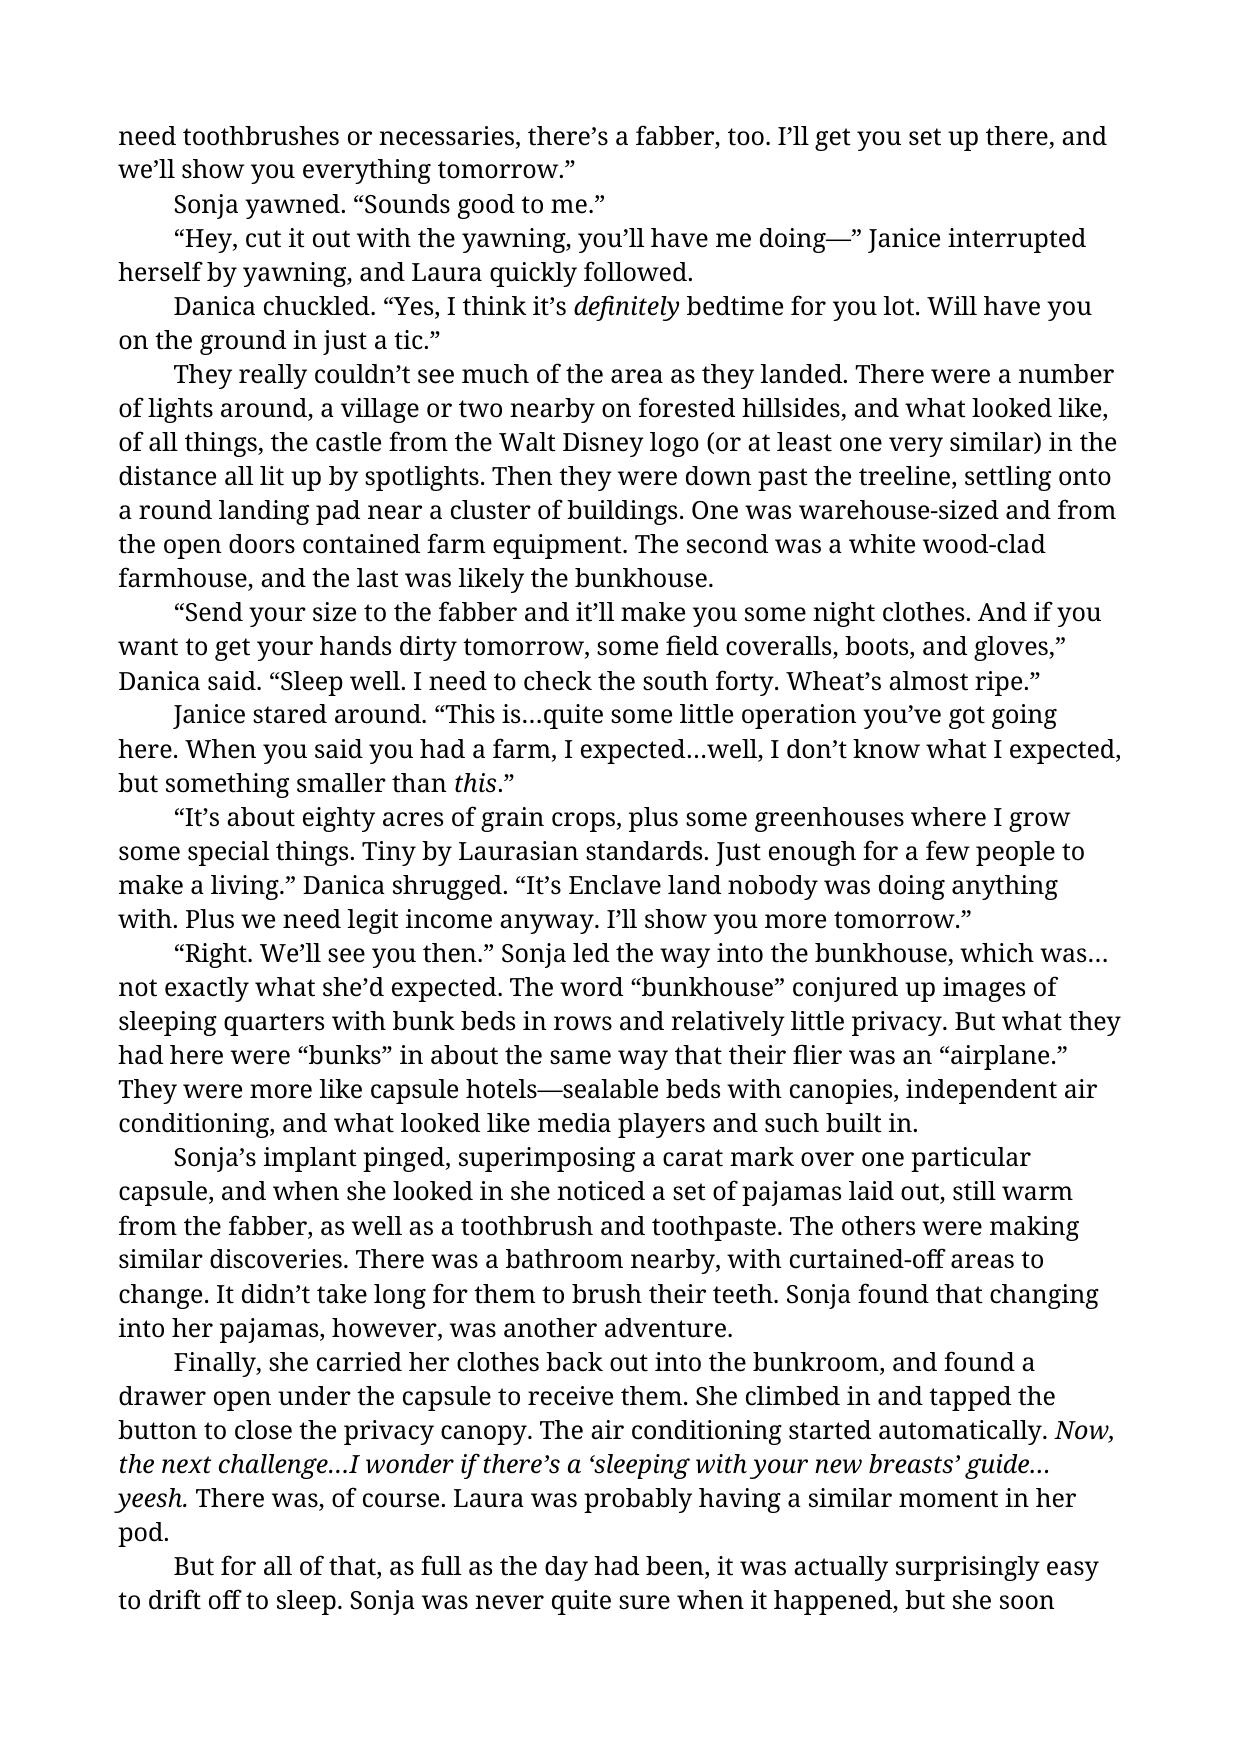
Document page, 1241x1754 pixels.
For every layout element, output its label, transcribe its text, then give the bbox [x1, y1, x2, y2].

text “Hey, cut it out with the yawning, you’ll have me doing—” Janice interrupted herself by yawning, and Laura quickly followed. [118, 220, 1122, 288]
text Sonja yawned. “Sounds good to me.” [118, 186, 1122, 220]
text “Send your size to the fabber and it’ll make you some night clothes. And if you want to get your hands dirty tomorrow, some field coveralls, boots, and gloves,” Danica said. “Sleep well. I need to check the south forty. Wheat’s almost ripe.” [118, 595, 1122, 697]
text Finally, she carried her clothes back out into the bunkroom, and found a drawer open under the capsule to receive them. She climbed in and tapped the button to close the privacy canopy. The air conditioning started automatically. Now, the next challenge…I wonder if there’s a ‘sleeping with your new breasts’ guide…yeesh. There was, of course. Laura was probably having a similar moment in her pod. [118, 1344, 1122, 1549]
text need toothbrushes or necessaries, there’s a fabber, too. I’ll get you set up there, and we’ll show you everything tomorrow.” [118, 118, 1122, 186]
text “It’s about eighty acres of grain crops, plus some greenhouses where I grow some special things. Tiny by Laurasian standards. Just enough for a few people to make a living.” Danica shrugged. “It’s Enclave land nobody was doing anything with. Plus we need legit income anyway. I’ll show you more tomorrow.” [118, 799, 1122, 936]
text But for all of that, as full as the day had been, it was actually surprisingly easy to drift off to sleep. Sonja was never quite sure when it happened, but she soon [118, 1549, 1122, 1617]
text They really couldn’t see much of the area as they landed. There were a number of lights around, a village or two nearby on forested hillsides, and what looked like, of all things, the castle from the Walt Disney logo (or at least one very similar) in the distance all lit up by spotlights. Then they were down past the treeline, settling onto a round landing pad near a cluster of buildings. One was warehouse-sized and from the open doors contained farm equipment. The second was a white wood-clad farmhouse, and the last was likely the bunkhouse. [118, 357, 1122, 595]
text Sonja’s implant pinged, superimposing a carat mark over one particular capsule, and when she looked in she noticed a set of pajamas laid out, still warm from the fabber, as well as a toothbrush and toothpaste. The others were making similar discoveries. There was a bathroom nearby, with curtained-off areas to change. It didn’t take long for them to brush their teeth. Sonja found that changing into her pajamas, however, was another adventure. [118, 1140, 1122, 1344]
text Janice stared around. “This is…quite some little operation you’ve got going here. When you said you had a farm, I expected…well, I don’t know what I expected, but something smaller than this.” [118, 697, 1122, 799]
text Danica chuckled. “Yes, I think it’s definitely bedtime for you lot. Will have you on the ground in just a tic.” [118, 288, 1122, 357]
text “Right. We’ll see you then.” Sonja led the way into the bunkhouse, which was…not exactly what she’d expected. The word “bunkhouse” conjured up images of sleeping quarters with bunk beds in rows and relatively little privacy. But what they had here were “bunks” in about the same way that their flier was an “airplane.” They were more like capsule hotels—sealable beds with canopies, independent air conditioning, and what looked like media players and such built in. [118, 936, 1122, 1140]
